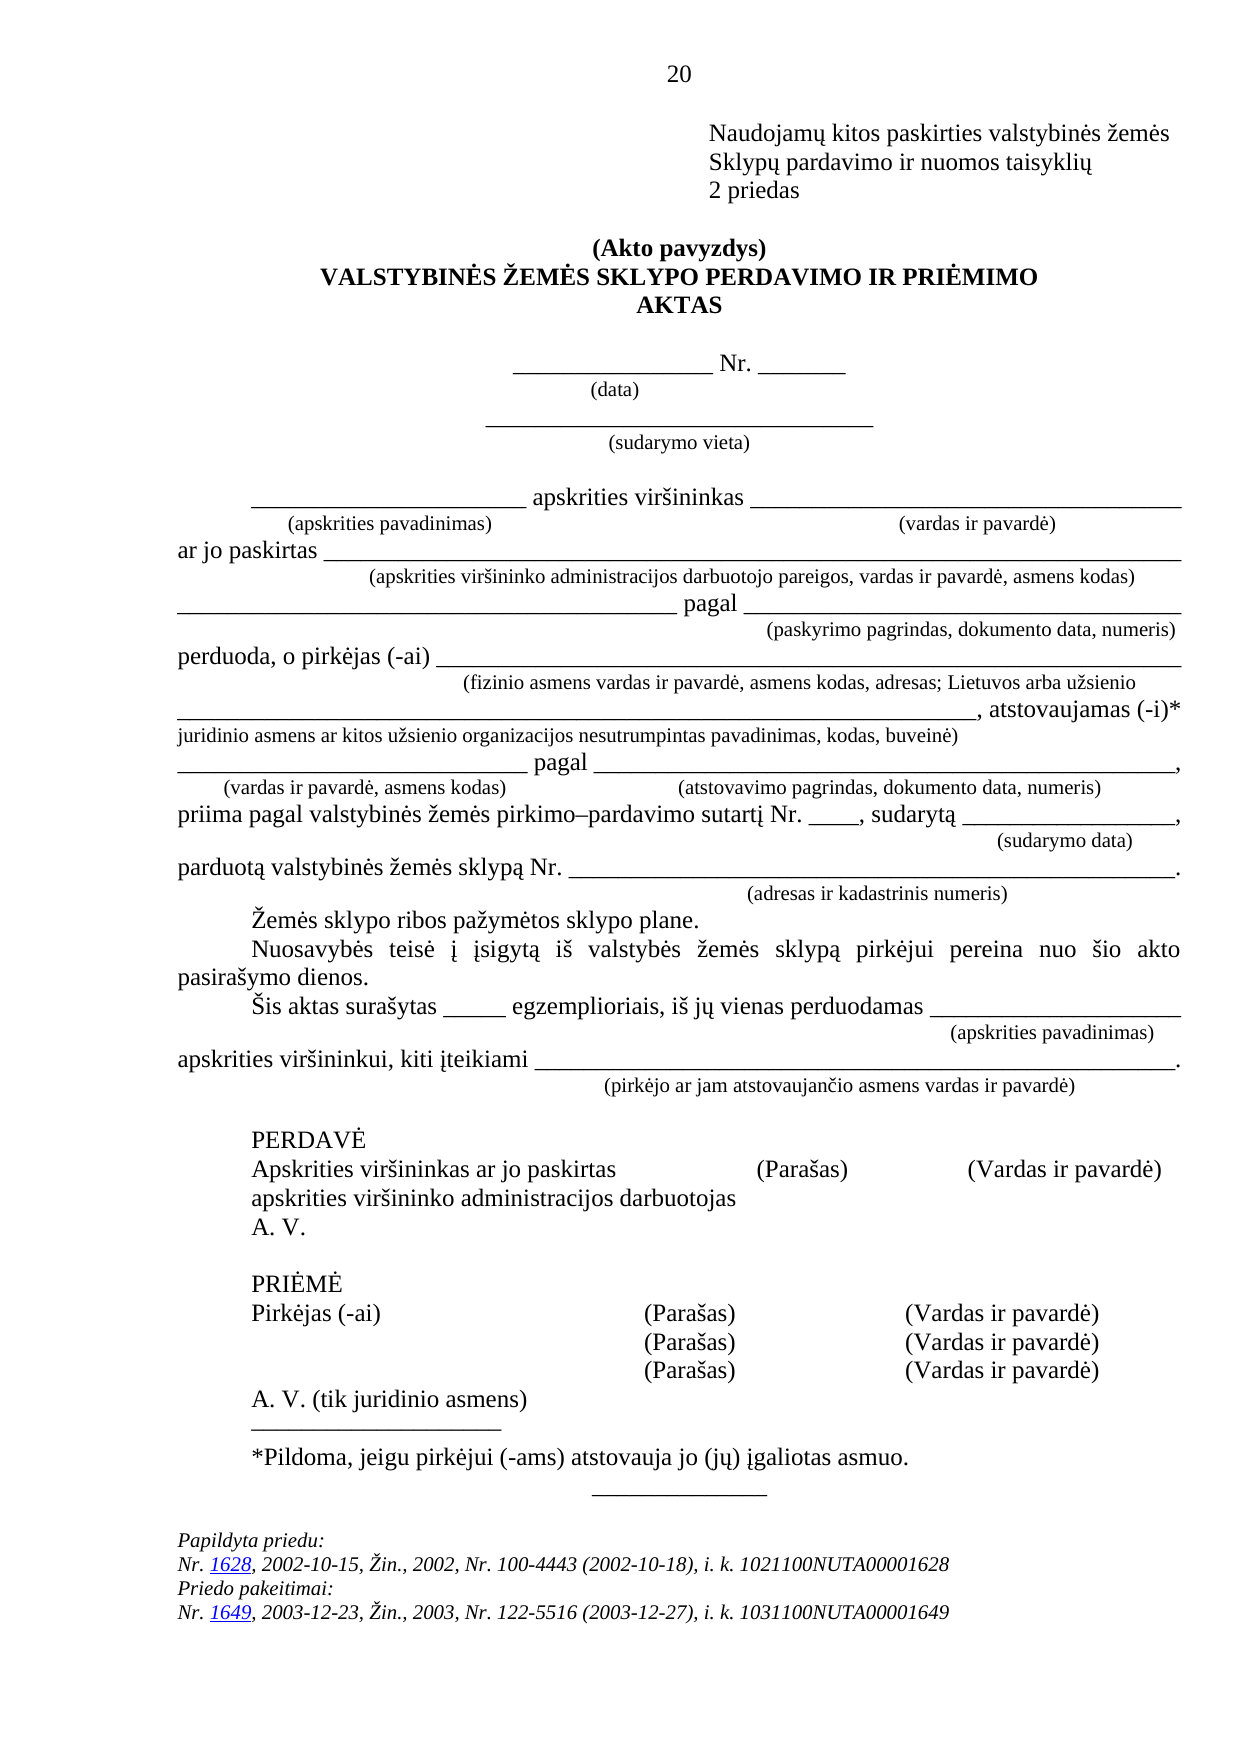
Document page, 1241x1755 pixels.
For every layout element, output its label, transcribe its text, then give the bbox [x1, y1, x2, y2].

text Apskrities viršininkas ar jo paskirtas (Parašas) (Vardas ir pavardė) [177, 1154, 1181, 1183]
text (sudarymo data) [177, 828, 1181, 852]
text Perdavė [177, 1126, 1181, 1154]
text priima pagal valstybinės žemės pirkimo–pardavimo sutartį Nr. ____, sudarytą , [177, 799, 1181, 828]
text (pirkėjo ar jam atstovaujančio asmens vardas ir pavardė) [177, 1073, 1181, 1097]
text (vardas ir pavardė, asmens kodas) (atstovavimo pagrindas, dokumento data, numeris) [177, 775, 1181, 799]
text (sudarymo vieta) [177, 430, 1181, 454]
text (apskrities viršininko administracijos darbuotojo pareigos, vardas ir pavardė, asmens kodas) [252, 564, 1181, 588]
text ____________________________ pagal , [177, 747, 1181, 775]
text , atstovaujamas (-i)* [177, 694, 1181, 722]
text Pirkėjas (-ai) (Parašas) (Vardas ir pavardė) [177, 1298, 1181, 1327]
text _______________________________ [177, 401, 1181, 430]
text (data) [177, 377, 1181, 401]
text perduoda, o pirkėjas (-ai) [177, 641, 1181, 670]
text juridinio asmens ar kitos užsienio organizacijos nesutrumpintas pavadinimas, kodas, buveinė) [177, 722, 1181, 747]
text Papildyta priedu: [177, 1528, 1181, 1552]
text pagal ___________________________________ [177, 588, 1181, 617]
text apskrities viršininko administracijos darbuotojas [177, 1183, 1181, 1212]
text (apskrities pavadinimas) (vardas ir pavardė) [177, 511, 1181, 535]
text ______________________ apskrities viršininkas [177, 482, 1181, 511]
text VALSTYBINĖS ŽEMĖS SKLYPO PERDAVIMO IR PRIĖMIMO [177, 262, 1181, 291]
text (Parašas) (Vardas ir pavardė) [177, 1327, 1181, 1356]
text A. V. [177, 1212, 1181, 1241]
text Naudojamų kitos paskirties valstybinės žemės [709, 118, 1181, 147]
text A. V. (tik juridinio asmens) [177, 1384, 1181, 1413]
text Priėmė [177, 1269, 1181, 1298]
text *Pildoma, jeigu pirkėjui (-ams) atstovauja jo (jų) įgaliotas asmuo. [177, 1442, 1181, 1471]
text –––––––––––––––––––– [177, 1413, 1181, 1442]
text (fizinio asmens vardas ir pavardė, asmens kodas, adresas; Lietuvos arba užsienio [177, 670, 1181, 694]
text (Akto pavyzdys) [177, 233, 1181, 262]
text Priedo pakeitimai: [177, 1576, 1181, 1600]
text Šis aktas surašytas _____ egzemplioriais, iš jų vienas perduodamas [177, 991, 1181, 1020]
text Nr. 1649, 2003-12-23, Žin., 2003, Nr. 122-5516 (2003-12-27), i. k. 1031100NUTA00001649 [177, 1600, 1181, 1624]
text 2 priedas [177, 176, 1181, 204]
text (adresas ir kadastrinis numeris) [177, 881, 1181, 905]
text Žemės sklypo ribos pažymėtos sklypo plane. [177, 905, 1181, 934]
text Nr. 1628, 2002-10-15, Žin., 2002, Nr. 100-4443 (2002-10-18), i. k. 1021100NUTA00001628 [177, 1552, 1181, 1576]
text ________________ Nr. _______ [177, 348, 1181, 377]
text (apskrities pavadinimas) [177, 1020, 1181, 1044]
text (Parašas) (Vardas ir pavardė) [177, 1356, 1181, 1384]
text apskrities viršininkui, kiti įteikiami . [177, 1044, 1181, 1073]
text Sklypų pardavimo ir nuomos taisyklių [177, 147, 1181, 176]
text ar jo paskirtas [177, 535, 1181, 564]
text (paskyrimo pagrindas, dokumento data, numeris) [177, 617, 1181, 641]
text parduotą valstybinės žemės sklypą Nr. . [177, 852, 1181, 881]
text ______________ [177, 1471, 1181, 1499]
text Nuosavybės teisė į įsigytą iš valstybės žemės sklypą pirkėjui pereina nuo šio akto pasirašymo dienos. [177, 934, 1181, 991]
text AKTAS [177, 291, 1181, 319]
